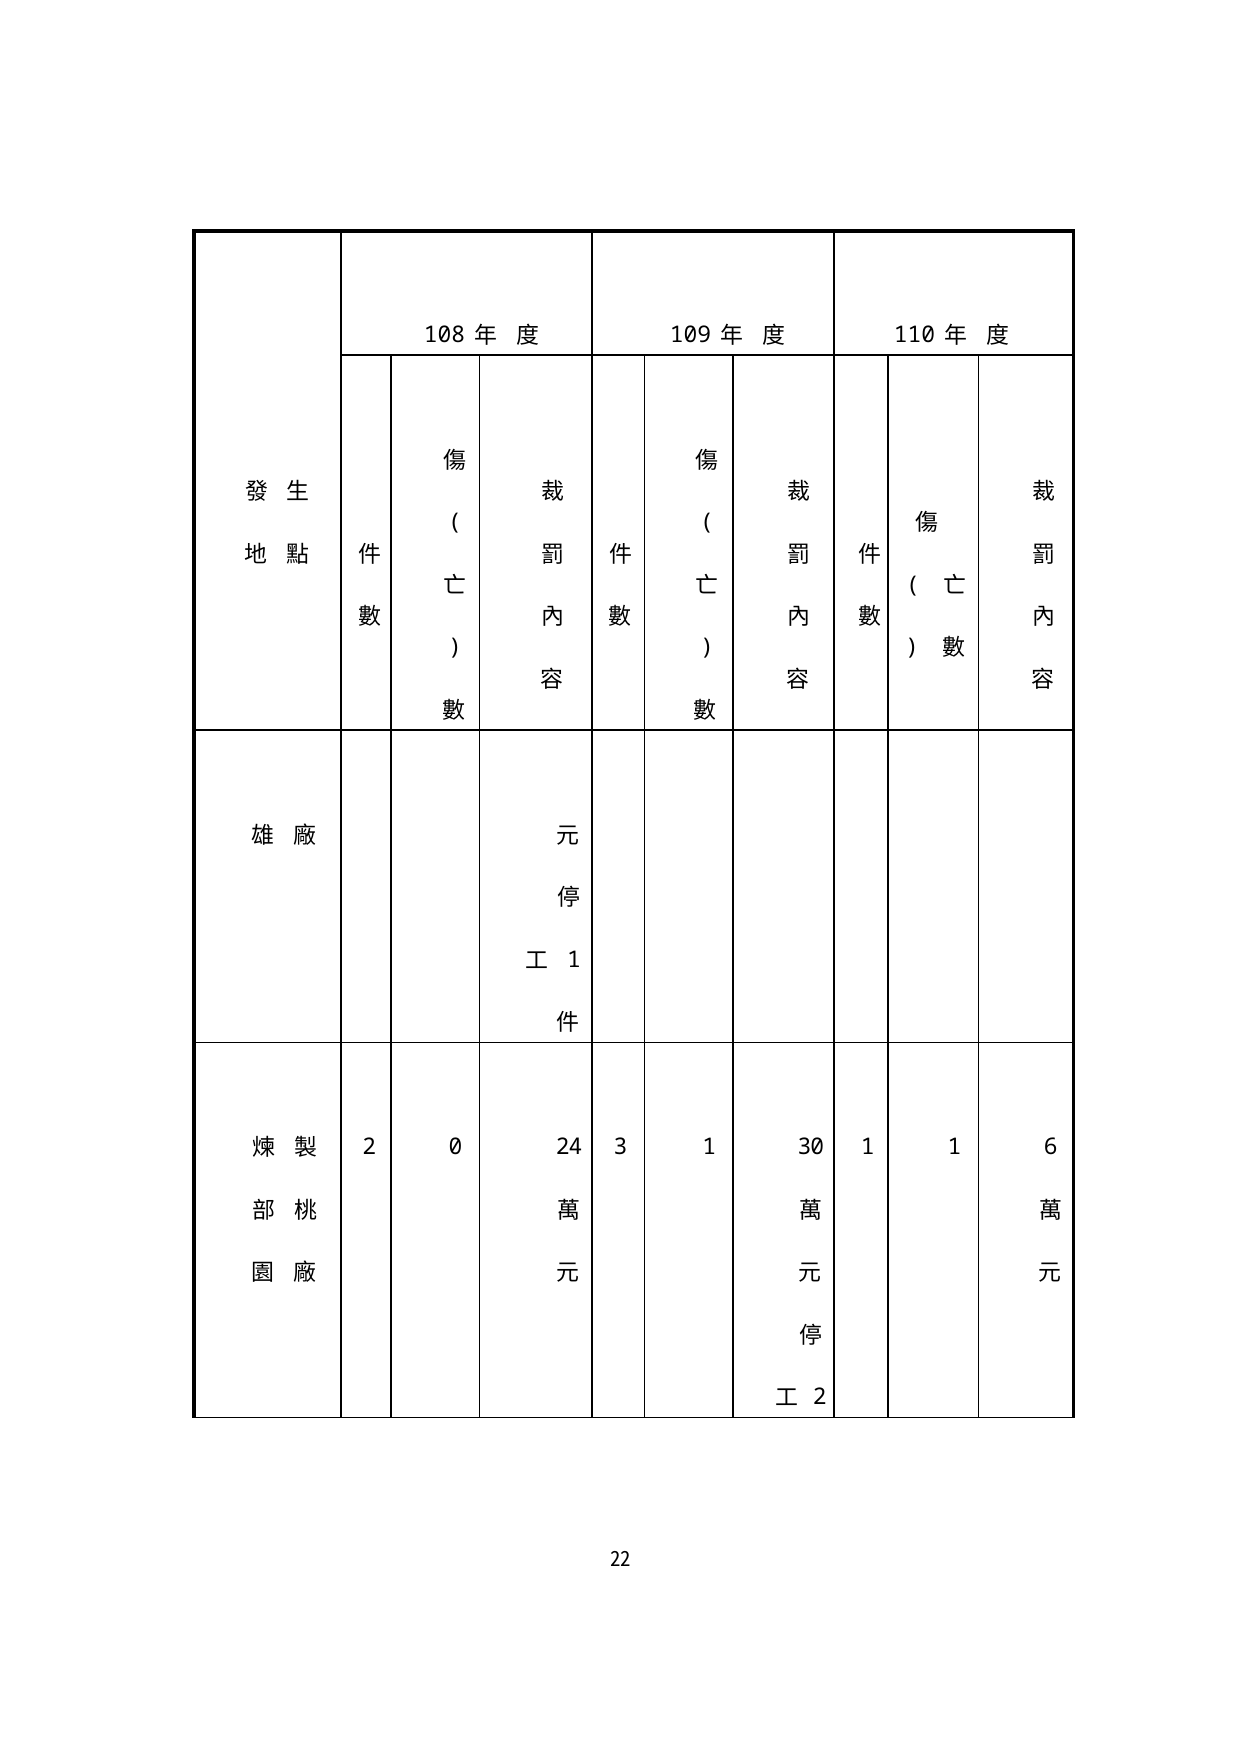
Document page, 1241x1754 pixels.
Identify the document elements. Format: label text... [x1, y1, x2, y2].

table_cell 6萬元 [979, 1043, 1072, 1417]
table_header 108年度 [342, 233, 591, 354]
table_cell [392, 731, 479, 1042]
table_cell 煉製部桃園廠 [196, 1043, 340, 1417]
table_cell 傷(亡)數 [645, 356, 732, 729]
table_cell - [979, 731, 1072, 1042]
table_cell 1 [835, 1043, 887, 1417]
table_cell 傷(亡)數 [392, 356, 479, 729]
table_cell - [889, 731, 978, 1042]
table_cell - [734, 731, 833, 1042]
table_cell 0 [392, 1043, 479, 1417]
table_cell 2 [342, 1043, 390, 1417]
table_cell 雄廠 [196, 731, 340, 1042]
table_cell 件數 [593, 356, 644, 729]
table_cell 24萬元 [480, 1043, 591, 1417]
table_cell 1 [889, 1043, 978, 1417]
table_header 109年度 [593, 233, 833, 354]
table_cell - [645, 731, 732, 1042]
table_cell - [835, 731, 887, 1042]
table_cell 裁罰內容 [734, 356, 833, 729]
table_cell 裁罰內容 [480, 356, 591, 729]
table_cell [342, 731, 390, 1042]
table_header 110年度 [835, 233, 1072, 354]
table_cell 件數 [835, 356, 887, 729]
table_cell 傷(亡)數 [889, 356, 978, 729]
table_cell 30萬元 停工2 [734, 1043, 833, 1417]
table_header 發生地點 [196, 233, 340, 729]
table_cell 裁罰內容 [979, 356, 1072, 729]
table_cell 件數 [342, 356, 390, 729]
table_cell 1 [645, 1043, 732, 1417]
table_cell - [593, 731, 644, 1042]
table_cell 3 [593, 1043, 644, 1417]
table_cell 元 停工1件 [480, 731, 591, 1042]
